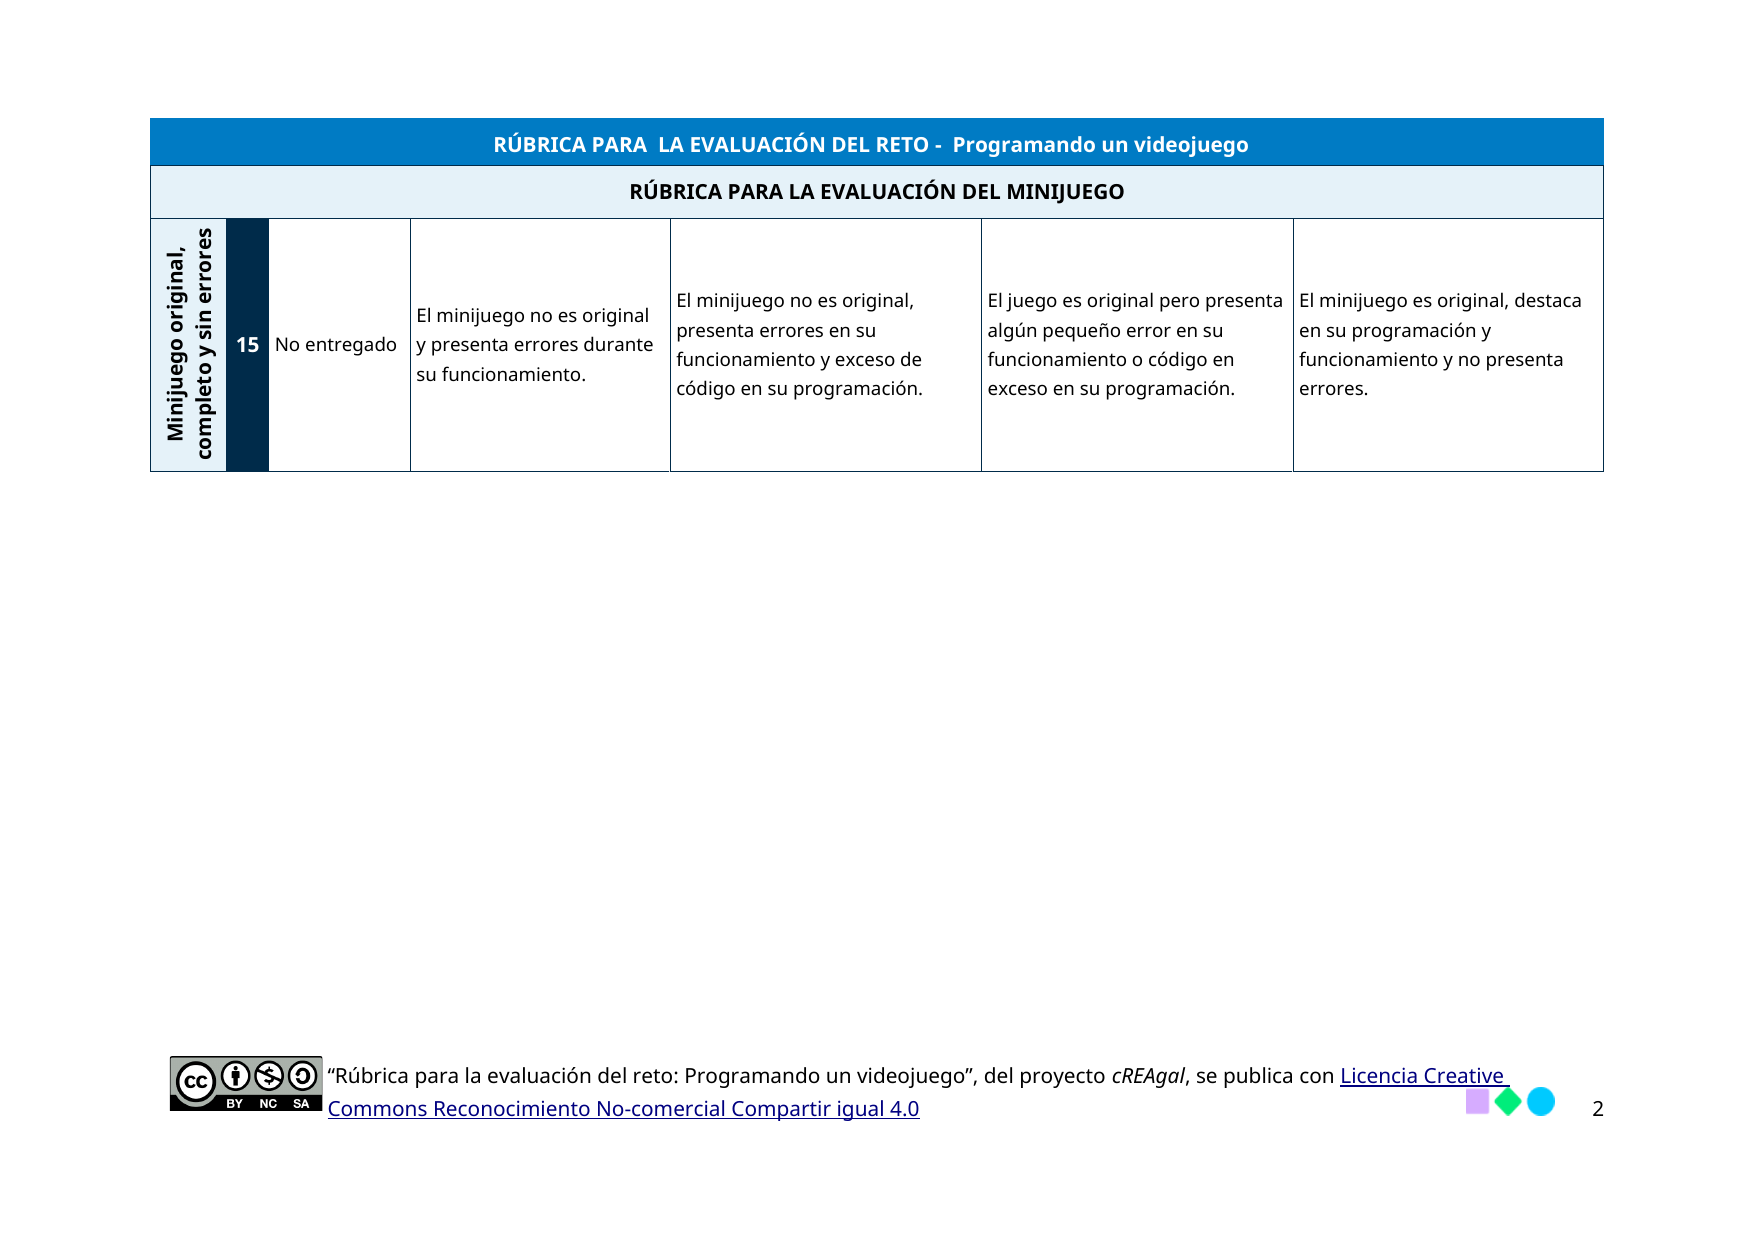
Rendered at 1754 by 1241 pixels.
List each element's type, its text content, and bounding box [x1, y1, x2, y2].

picture [1545, 1087, 1555, 1098]
table_cell El minijuego no es original, presenta errores en su funcionamiento y exceso de código en su programación. [671, 219, 981, 471]
picture [1544, 1104, 1555, 1116]
table_header RÚBRICA PARA LA EVALUACIÓN DEL MINIJUEGO [151, 166, 1603, 218]
table_cell Minijuego original, completo y sin errores [151, 219, 226, 471]
table_cell 15 [228, 219, 268, 471]
table_cell El minijuego es original, destaca en su programación y funcionamiento y no presenta errores. [1294, 219, 1603, 471]
table_cell El minijuego no es original y presenta errores durante su funcionamiento. [411, 219, 669, 471]
table_cell No entregado [269, 219, 410, 471]
picture [169, 1056, 323, 1111]
picture [1466, 1087, 1538, 1116]
table_cell El juego es original pero presenta algún pequeño error en su funcionamiento o código en exceso en su programación. [982, 219, 1292, 471]
